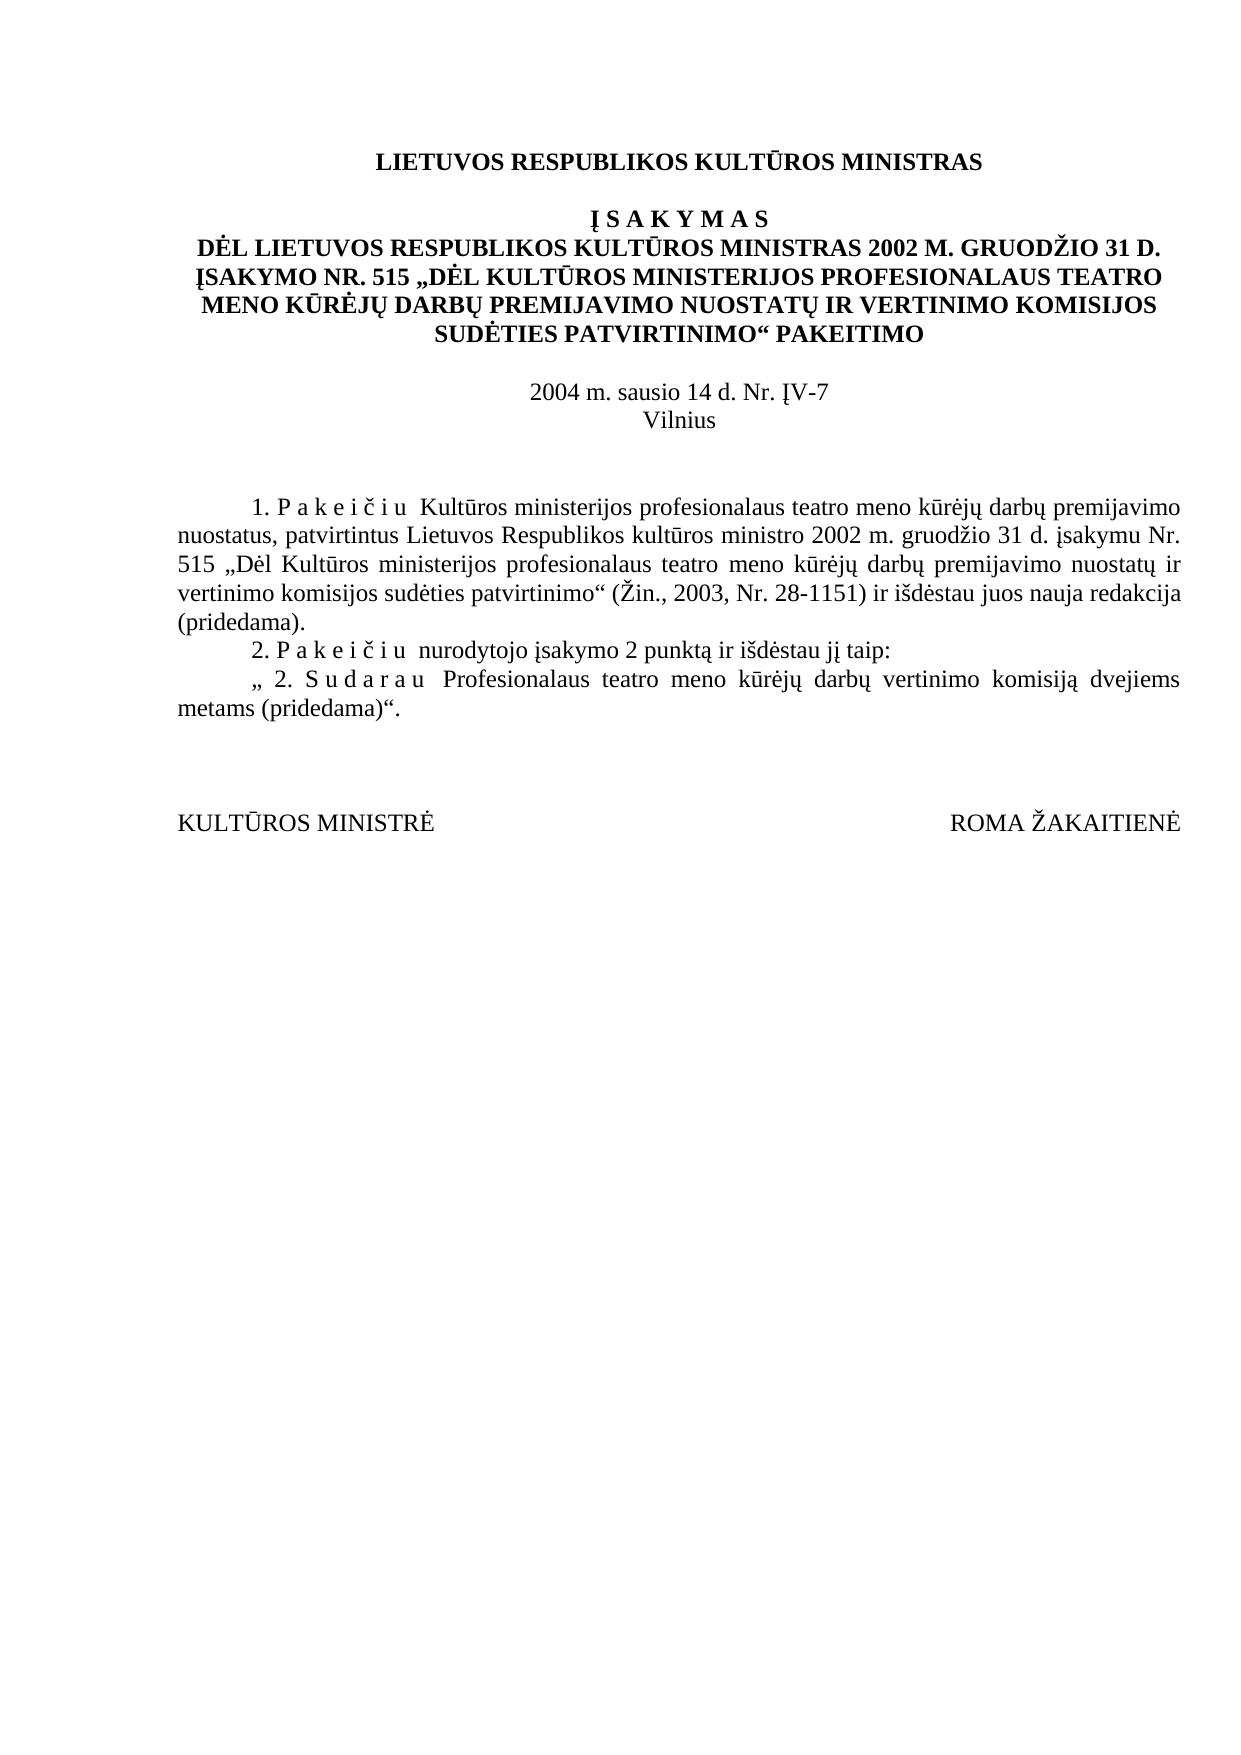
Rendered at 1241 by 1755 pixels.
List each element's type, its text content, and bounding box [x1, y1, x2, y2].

text LIETUVOS RESPUBLIKOS KULTŪROS MINISTRAS [177, 147, 1181, 176]
text 2. Pakeičiu nurodytojo įsakymo 2 punktą ir išdėstau jį taip: [177, 636, 1181, 664]
text DĖL LIETUVOS RESPUBLIKOS KULTŪROS MINISTRAS 2002 M. GRUODŽIO 31 D. ĮSAKYMO NR. 515 „DĖL KULTŪROS MINISTERIJOS PROFESIONALAUS TEATRO MENO KŪRĖJŲ DARBŲ PREMIJAVIMO NUOSTATŲ IR VERTINIMO KOMISIJOS SUDĖTIES PATVIRTINIMO“ PAKEITIMO [177, 233, 1181, 348]
text 1. Pakeičiu Kultūros ministerijos profesionalaus teatro meno kūrėjų darbų premijavimo nuostatus, patvirtintus Lietuvos Respublikos kultūros ministro 2002 m. gruodžio 31 d. įsakymu Nr. 515 „Dėl Kultūros ministerijos profesionalaus teatro meno kūrėjų darbų premijavimo nuostatų ir vertinimo komisijos sudėties patvirtinimo“ (Žin., 2003, Nr. 28-1151) ir išdėstau juos nauja redakcija (pridedama). [177, 492, 1181, 636]
text KULTŪROS MINISTRĖ ROMA ŽAKAITIENĖ [177, 808, 1181, 837]
text Vilnius [177, 406, 1181, 434]
text Į S A K Y M A S [177, 204, 1181, 233]
text „ 2. Sudarau Profesionalaus teatro meno kūrėjų darbų vertinimo komisiją dvejiems metams (pridedama)“. [177, 664, 1181, 722]
text 2004 m. sausio 14 d. Nr. ĮV-7 [177, 377, 1181, 406]
